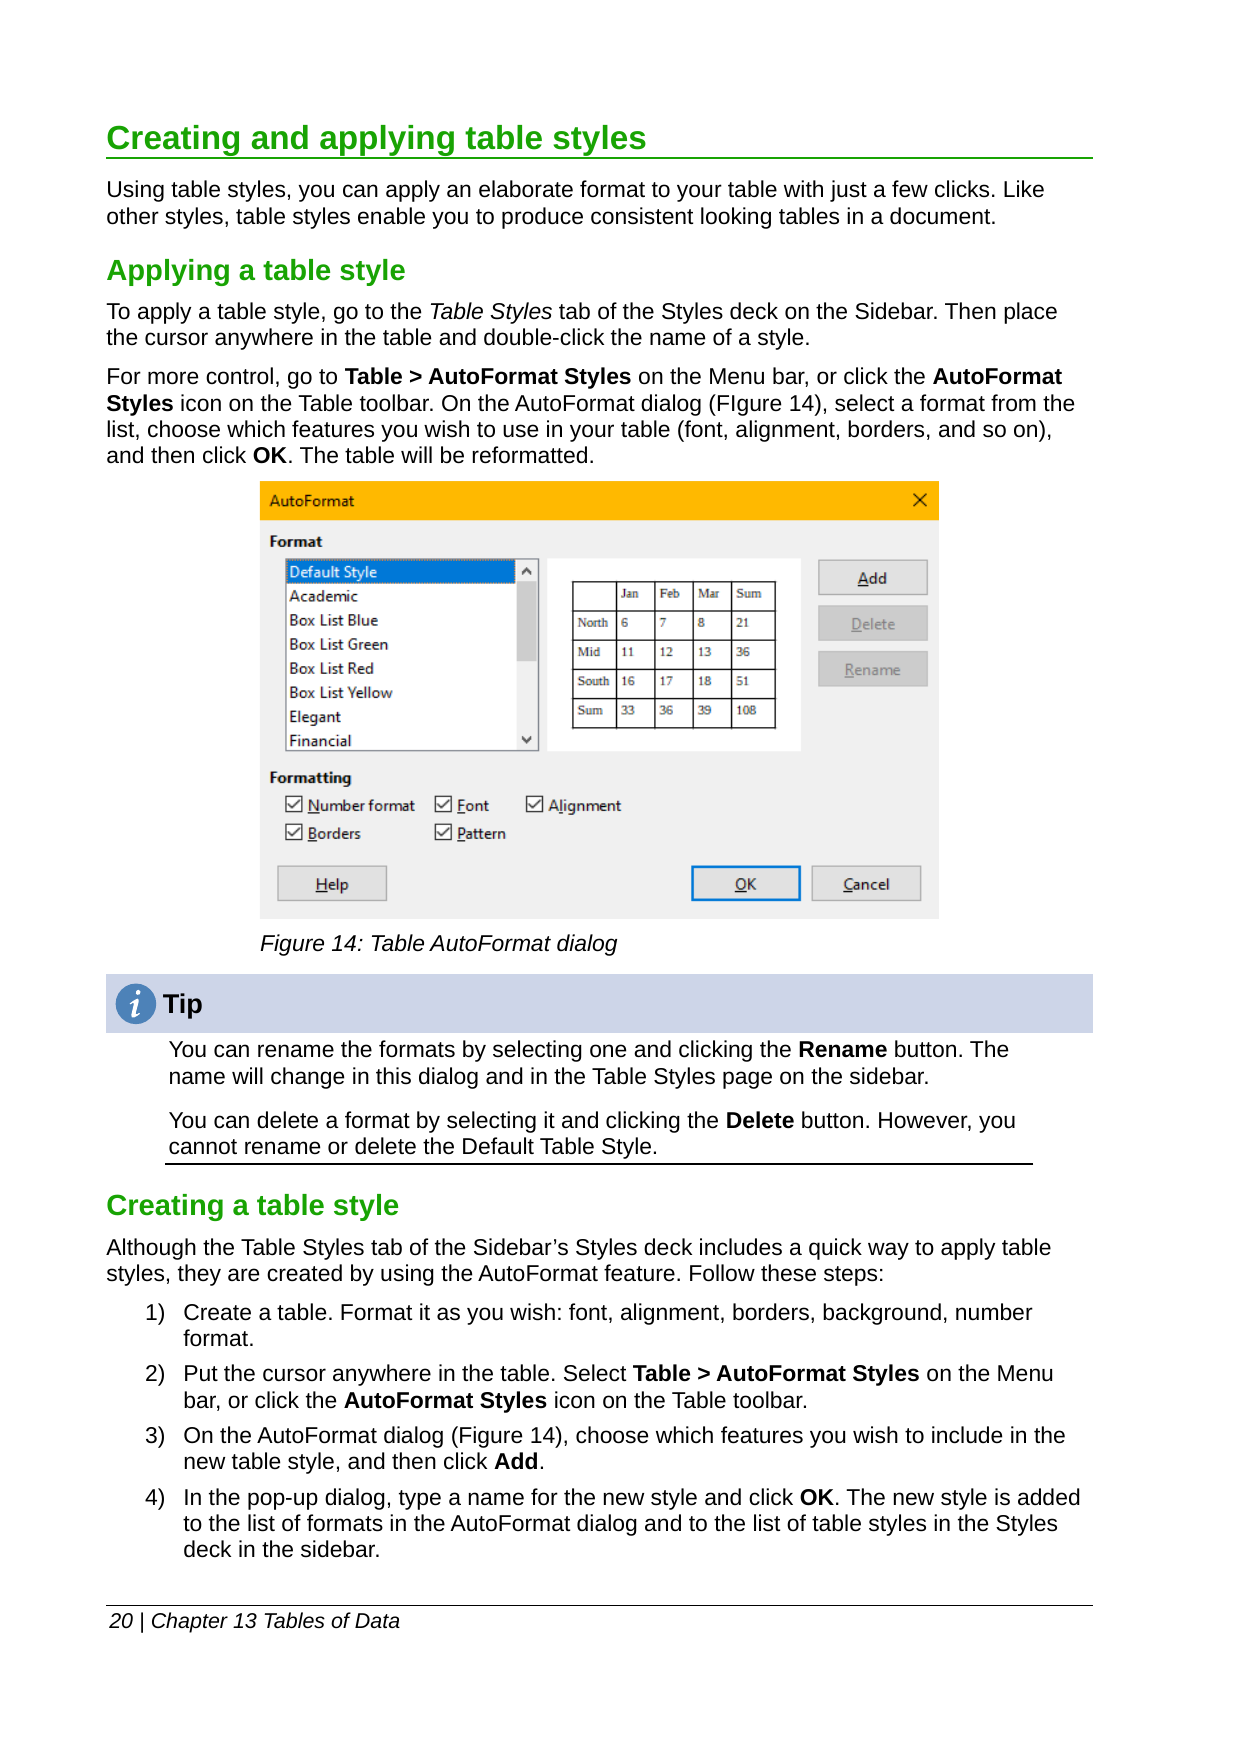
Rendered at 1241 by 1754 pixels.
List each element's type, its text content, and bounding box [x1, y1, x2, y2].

subtitle Creating and applying table styles [106, 118, 1093, 157]
picture [259, 481, 939, 919]
text Figure 14: Table AutoFormat dialog [260, 930, 939, 956]
text You can delete a format by selecting it and clicking the Delete button. However, you cannot rename or delete the Default Table Style. [165, 1104, 1033, 1163]
text Using table styles, you can apply an elaborate format to your table with just a few clicks. Like other styles, table styles enable you to produce consistent looking tables in a document. [106, 176, 1093, 229]
list In the pop-up dialog, type a name for the new style and click OK. The new style is added to the list of formats in the AutoFormat dialog and to the list of table styles in the Styles deck in the sidebar. [165, 1483, 1093, 1563]
subtitle Applying a table style [106, 253, 1093, 286]
text For more control, go to Table > AutoFormat Styles on the Menu bar, or click the AutoFormat Styles icon on the Table toolbar. On the AutoFormat dialog (FIgure 14), select a format from the list, choose which features you wish to use in your table (font, alignment, borders, and so on), and then click OK. The table will be reformatted. [106, 363, 1093, 469]
list Create a table. Format it as you wish: font, alignment, borders, background, number format. [165, 1299, 1093, 1352]
list Put the cursor anywhere in the table. Select Table > AutoFormat Styles on the Menu bar, or click the AutoFormat Styles icon on the Table toolbar. [165, 1360, 1093, 1413]
text Although the Table Styles tab of the Sidebar’s Styles deck includes a quick way to apply table styles, they are created by using the AutoFormat feature. Follow these steps: [106, 1234, 1093, 1286]
list On the AutoFormat dialog (Figure 14), choose which features you wish to include in the new table style, and then click Add. [165, 1422, 1093, 1475]
text To apply a table style, go to the Table Styles tab of the Styles deck on the Sidebar. Then place the cursor anywhere in the table and double-click the name of a style. [106, 298, 1093, 351]
subtitle Tip [106, 974, 1093, 1033]
text You can rename the formats by selecting one and clicking the Rename button. The name will change in this dialog and in the Table Styles page on the sidebar. [165, 1033, 1033, 1089]
subtitle Creating a table style [106, 1188, 1093, 1222]
